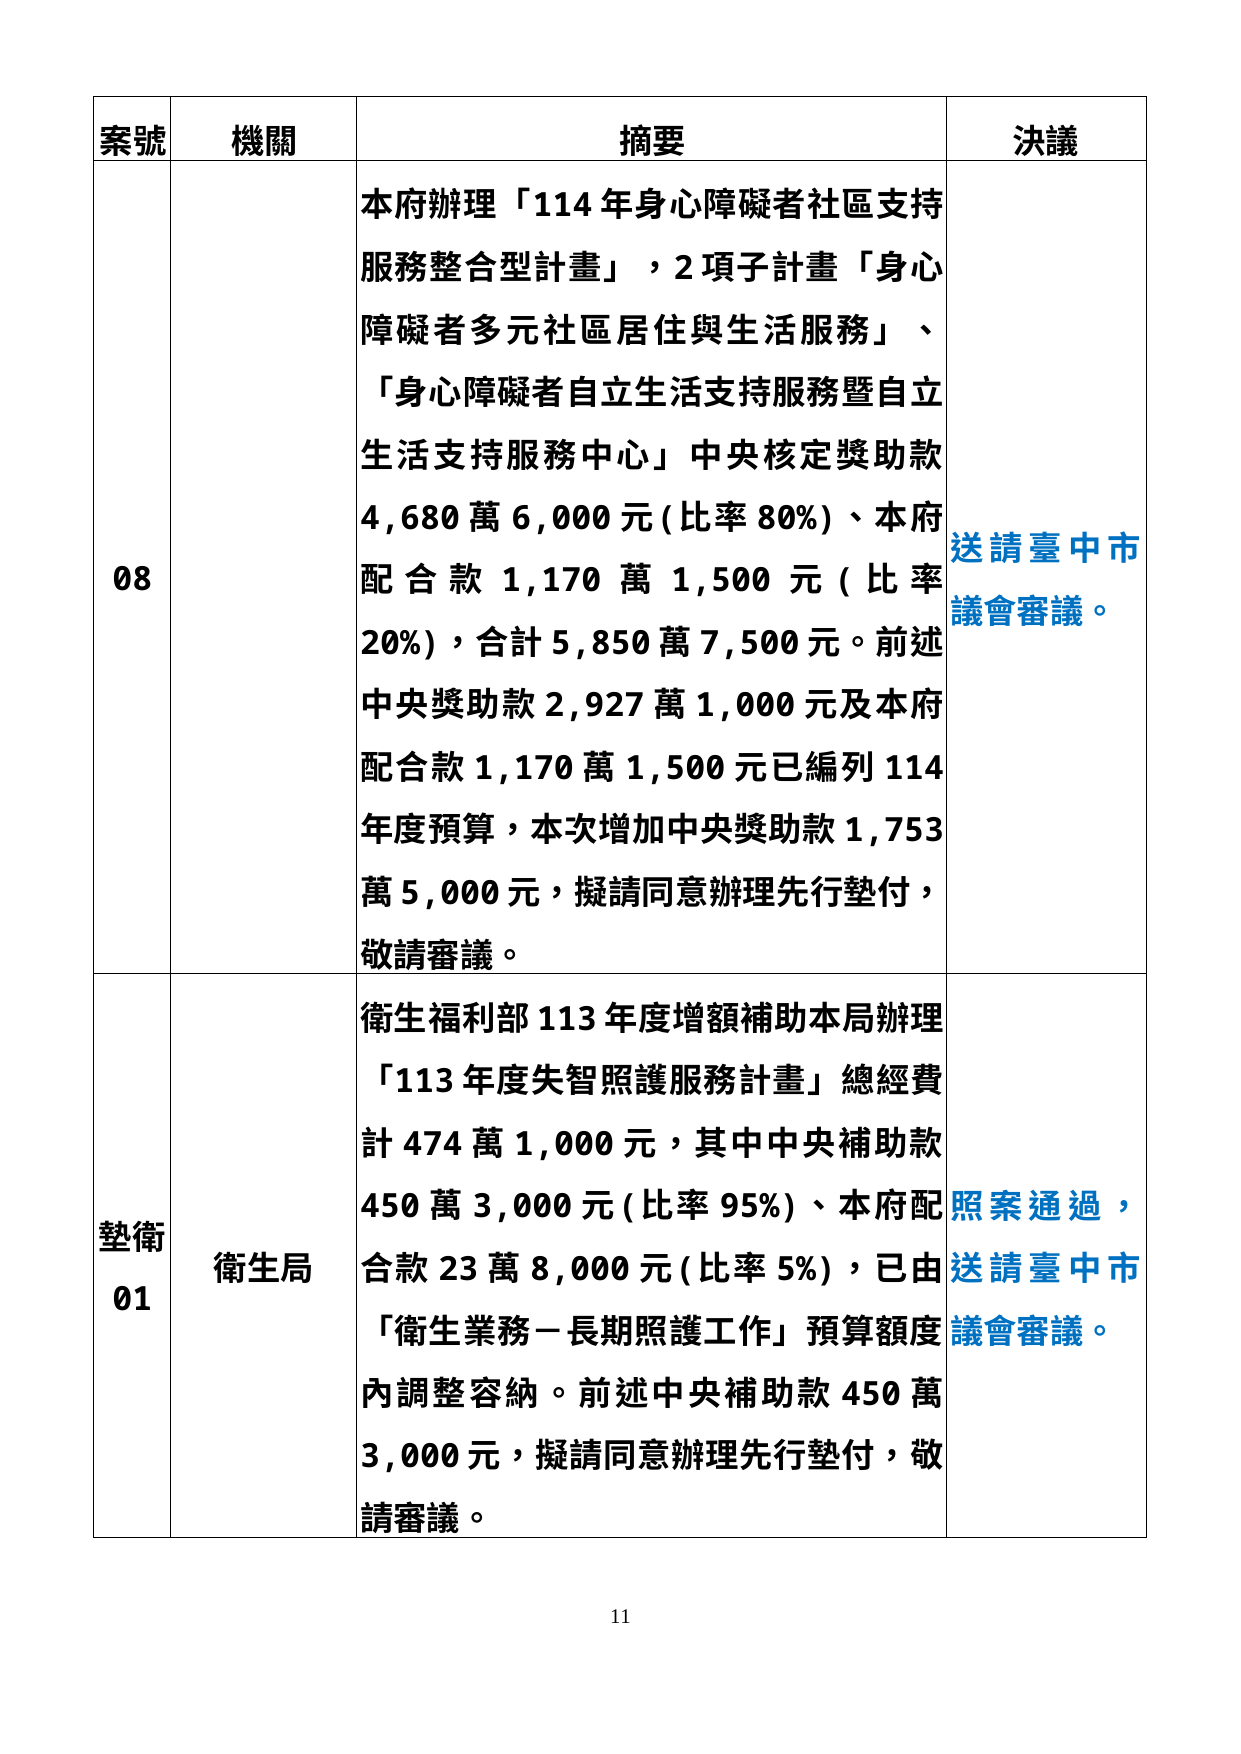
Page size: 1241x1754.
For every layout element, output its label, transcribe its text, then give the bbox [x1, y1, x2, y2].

table_cell 本府辦理「114年身心障礙者社區支持服務整合型計畫」，2項子計畫「身心障礙者多元社區居住與生活服務」、「身心障礙者自立生活支持服務暨自立生活支持服務中心」中央核定獎助款4,680萬6,000元(比率80%)、本府配合款1,170萬1,500元(比率20%)，合計5,850萬7,500元。前述中央獎助款2,927萬1,000元及本府配合款1,170萬1,500元已編列114年度預算，本次增加中央獎助款1,753萬5,000元，擬請同意辦理先行墊付，敬請審議。 [357, 161, 946, 973]
table_cell 送請臺中市議會審議。 [947, 161, 1146, 973]
table_header 摘要 [357, 97, 946, 160]
table_header 機關 [171, 97, 356, 160]
table_cell 墊衛01 [94, 974, 170, 1537]
table_header 案號 [94, 97, 170, 160]
table_cell 08 [94, 161, 170, 973]
table_cell 衛生局 [171, 974, 356, 1537]
table_cell 衛生福利部113年度增額補助本局辦理「113年度失智照護服務計畫」總經費計474萬1,000元，其中中央補助款450萬3,000元(比率95%)、本府配合款23萬8,000元(比率5%)，已由「衛生業務－長期照護工作」預算額度內調整容納。前述中央補助款450萬3,000元，擬請同意辦理先行墊付，敬請審議。 [357, 974, 946, 1537]
table_header 決議 [947, 97, 1146, 160]
table_cell [171, 161, 356, 973]
table_cell 照案通過，送請臺中市議會審議。 [947, 974, 1146, 1537]
